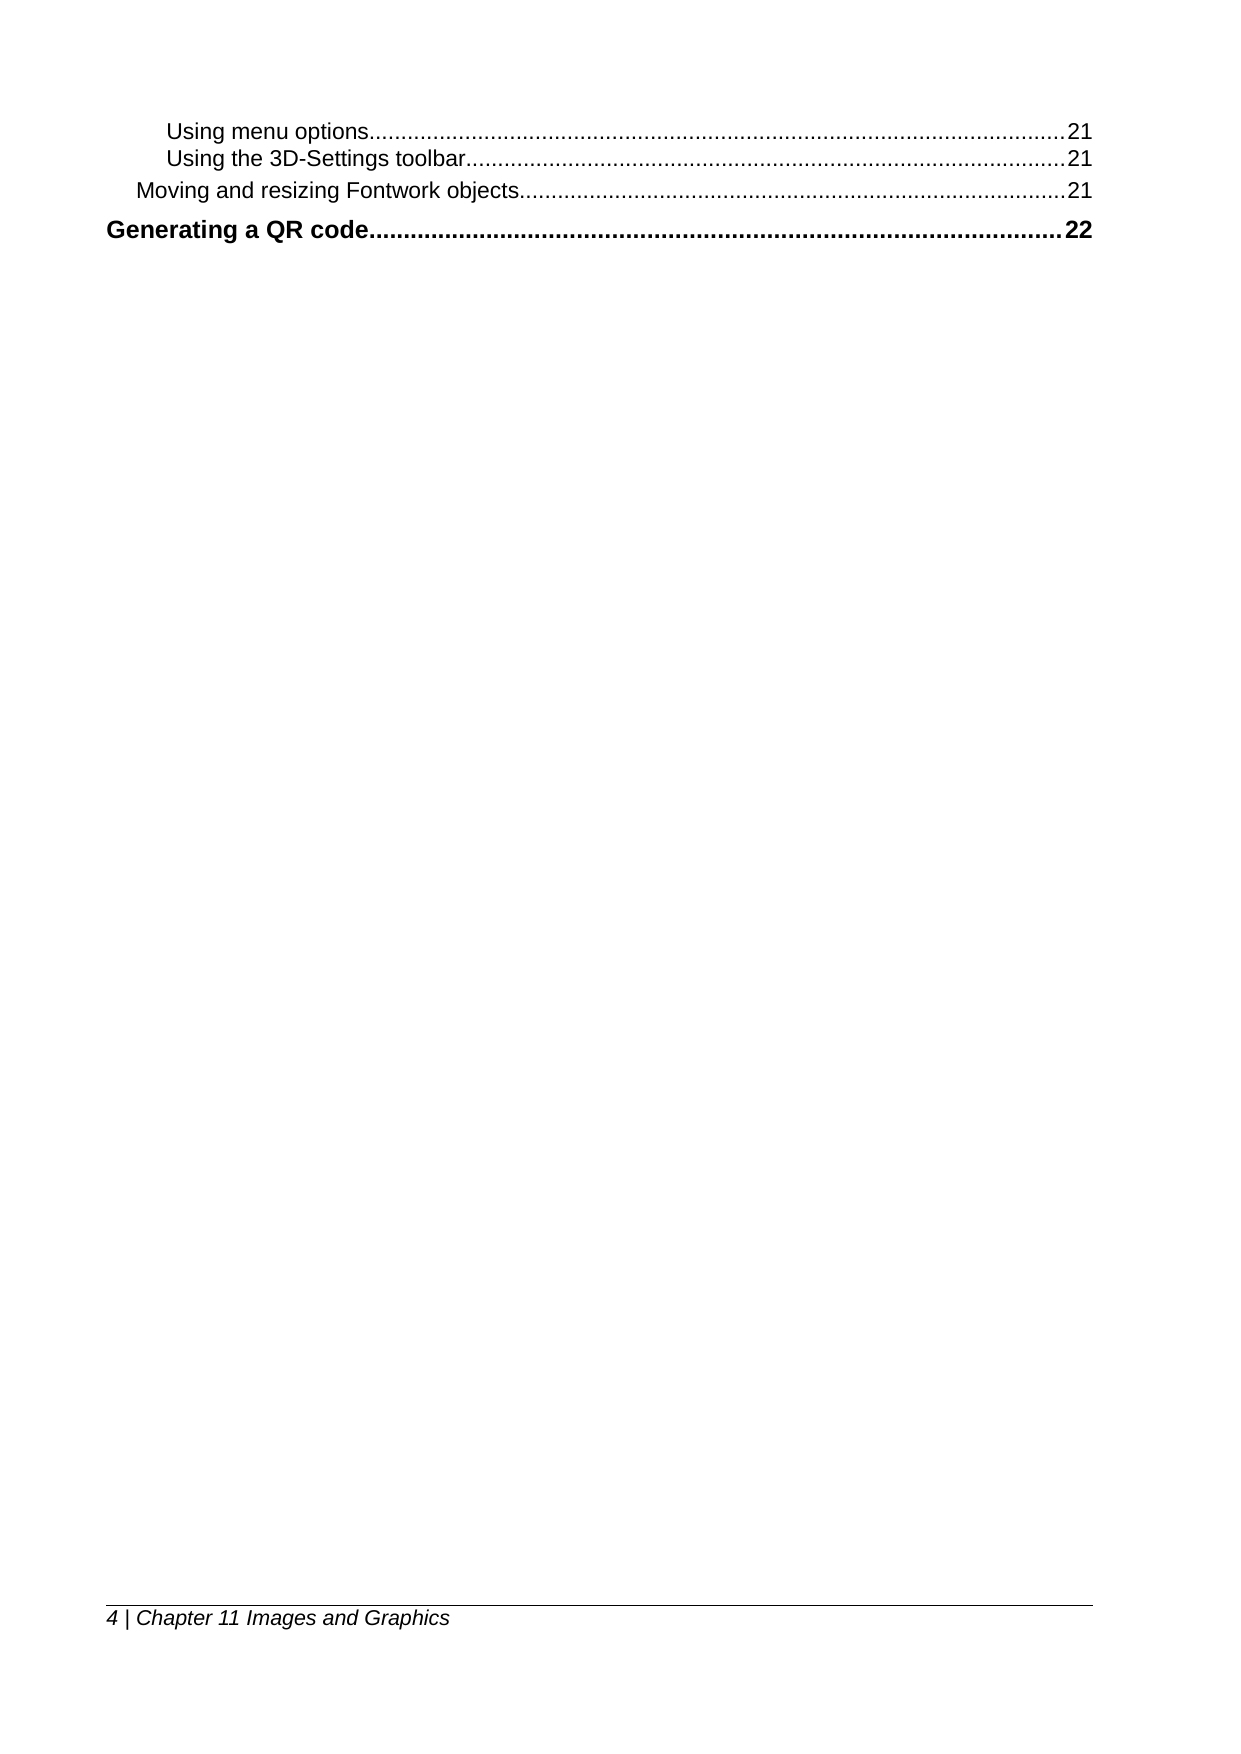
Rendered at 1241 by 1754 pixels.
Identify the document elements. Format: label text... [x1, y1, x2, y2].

text Using menu options 21 [166, 118, 1093, 144]
text Moving and resizing Fontwork objects 21 [136, 177, 1093, 203]
text Generating a QR code 22 [106, 215, 1093, 244]
text Using the 3D-Settings toolbar 21 [166, 144, 1093, 171]
